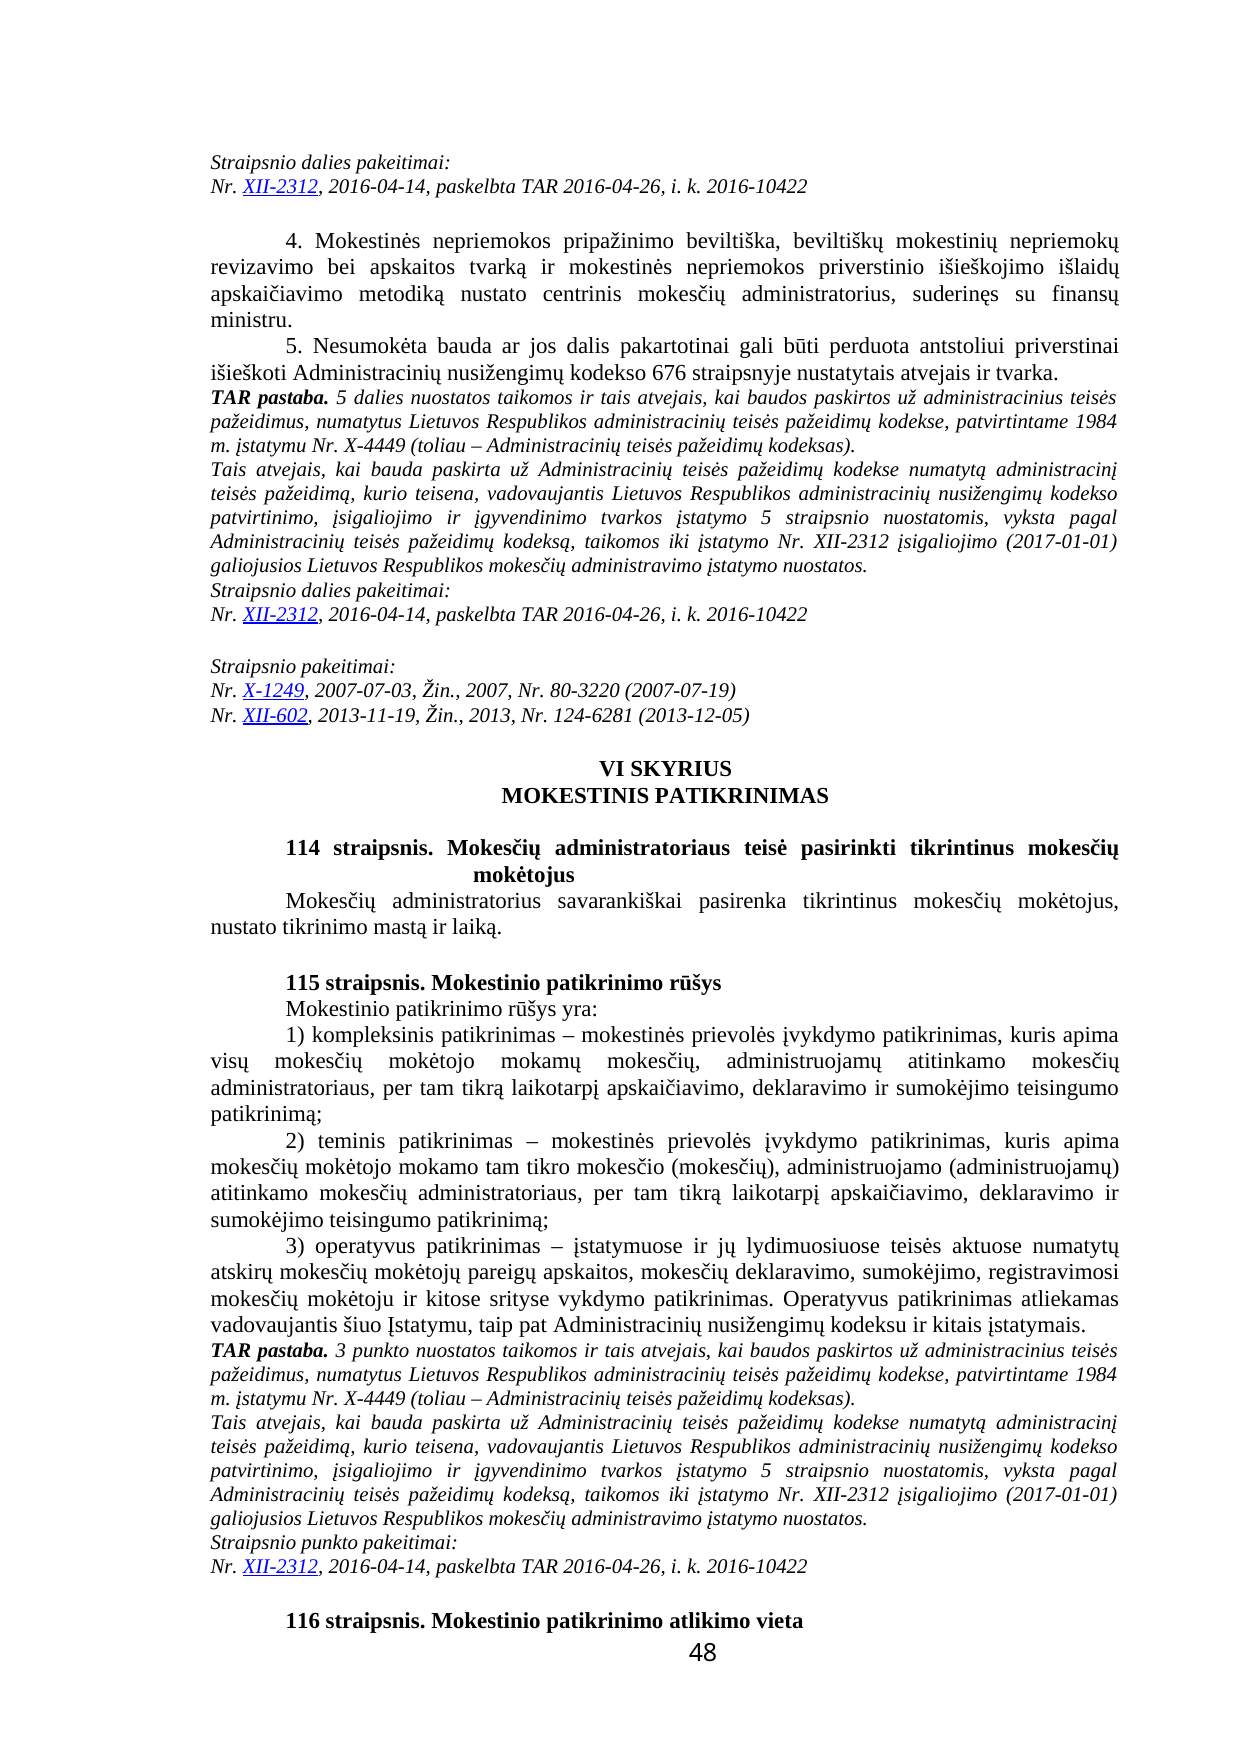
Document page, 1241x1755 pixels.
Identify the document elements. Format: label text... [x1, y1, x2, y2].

text TAR pastaba. 5 dalies nuostatos taikomos ir tais atvejais, kai baudos paskirtos už administracinius teisės pažeidimus, numatytus Lietuvos Respublikos administracinių teisės pažeidimų kodekse, patvirtintame 1984 m. įstatymu Nr. X-4449 (toliau – Administracinių teisės pažeidimų kodeksas). [210, 385, 1120, 457]
text 5. Nesumokėta bauda ar jos dalis pakartotinai gali būti perduota antstoliui priverstinai išieškoti Administracinių nusižengimų kodekso 676 straipsnyje nustatytais atvejais ir tvarka. [210, 332, 1120, 385]
text Straipsnio dalies pakeitimai: [210, 577, 1120, 602]
text Nr. XII-2312, 2016-04-14, paskelbta TAR 2016-04-26, i. k. 2016-10422 [210, 174, 1120, 198]
text Nr. XII-602, 2013-11-19, Žin., 2013, Nr. 124-6281 (2013-12-05) [210, 702, 1120, 727]
text 1) kompleksinis patikrinimas – mokestinės prievolės įvykdymo patikrinimas, kuris apima visų mokesčių mokėtojo mokamų mokesčių, administruojamų atitinkamo mokesčių administratoriaus, per tam tikrą laikotarpį apskaičiavimo, deklaravimo ir sumokėjimo teisingumo patikrinimą; [210, 1021, 1120, 1127]
text Straipsnio punkto pakeitimai: [210, 1530, 1120, 1554]
text VI SKYRIUS [210, 755, 1120, 782]
text Tais atvejais, kai bauda paskirta už Administracinių teisės pažeidimų kodekse numatytą administracinį teisės pažeidimą, kurio teisena, vadovaujantis Lietuvos Respublikos administracinių nusižengimų kodekso patvirtinimo, įsigaliojimo ir įgyvendinimo tvarkos įstatymo 5 straipsnio nuostatomis, vyksta pagal Administracinių teisės pažeidimų kodeksą, taikomos iki įstatymo Nr. XII-2312 įsigaliojimo (2017-01-01) galiojusios Lietuvos Respublikos mokesčių administravimo įstatymo nuostatos. [210, 1410, 1120, 1530]
text 116 straipsnis. Mokestinio patikrinimo atlikimo vieta [210, 1607, 1120, 1633]
text 2) teminis patikrinimas – mokestinės prievolės įvykdymo patikrinimas, kuris apima mokesčių mokėtojo mokamo tam tikro mokesčio (mokesčių), administruojamo (administruojamų) atitinkamo mokesčių administratoriaus, per tam tikrą laikotarpį apskaičiavimo, deklaravimo ir sumokėjimo teisingumo patikrinimą; [210, 1127, 1120, 1232]
text Straipsnio dalies pakeitimai: [210, 150, 1120, 174]
text Nr. XII-2312, 2016-04-14, paskelbta TAR 2016-04-26, i. k. 2016-10422 [210, 1554, 1120, 1578]
text 115 straipsnis. Mokestinio patikrinimo rūšys [210, 968, 1120, 995]
text Nr. XII-2312, 2016-04-14, paskelbta TAR 2016-04-26, i. k. 2016-10422 [210, 602, 1120, 626]
text 114 straipsnis. Mokesčių administratoriaus teisė pasirinkti tikrintinus mokesčių mokėtojus [285, 834, 1120, 887]
text MOKESTINIS PATIKRINIMAS [210, 782, 1120, 808]
text 3) operatyvus patikrinimas – įstatymuose ir jų lydimuosiuose teisės aktuose numatytų atskirų mokesčių mokėtojų pareigų apskaitos, mokesčių deklaravimo, sumokėjimo, registravimosi mokesčių mokėtoju ir kitose srityse vykdymo patikrinimas. Operatyvus patikrinimas atliekamas vadovaujantis šiuo Įstatymu, taip pat Administracinių nusižengimų kodeksu ir kitais įstatymais. [210, 1232, 1120, 1337]
text Mokestinio patikrinimo rūšys yra: [210, 995, 1120, 1021]
text TAR pastaba. 3 punkto nuostatos taikomos ir tais atvejais, kai baudos paskirtos už administracinius teisės pažeidimus, numatytus Lietuvos Respublikos administracinių teisės pažeidimų kodekse, patvirtintame 1984 m. įstatymu Nr. X-4449 (toliau – Administracinių teisės pažeidimų kodeksas). [210, 1337, 1120, 1410]
text 4. Mokestinės nepriemokos pripažinimo beviltiška, beviltiškų mokestinių nepriemokų revizavimo bei apskaitos tvarką ir mokestinės nepriemokos priverstinio išieškojimo išlaidų apskaičiavimo metodiką nustato centrinis mokesčių administratorius, suderinęs su finansų ministru. [210, 227, 1120, 332]
text Mokesčių administratorius savarankiškai pasirenka tikrintinus mokesčių mokėtojus, nustato tikrinimo mastą ir laiką. [210, 887, 1120, 940]
text Tais atvejais, kai bauda paskirta už Administracinių teisės pažeidimų kodekse numatytą administracinį teisės pažeidimą, kurio teisena, vadovaujantis Lietuvos Respublikos administracinių nusižengimų kodekso patvirtinimo, įsigaliojimo ir įgyvendinimo tvarkos įstatymo 5 straipsnio nuostatomis, vyksta pagal Administracinių teisės pažeidimų kodeksą, taikomos iki įstatymo Nr. XII-2312 įsigaliojimo (2017-01-01) galiojusios Lietuvos Respublikos mokesčių administravimo įstatymo nuostatos. [210, 457, 1120, 577]
text Straipsnio pakeitimai: [210, 654, 1120, 678]
text Nr. X-1249, 2007-07-03, Žin., 2007, Nr. 80-3220 (2007-07-19) [210, 678, 1120, 702]
